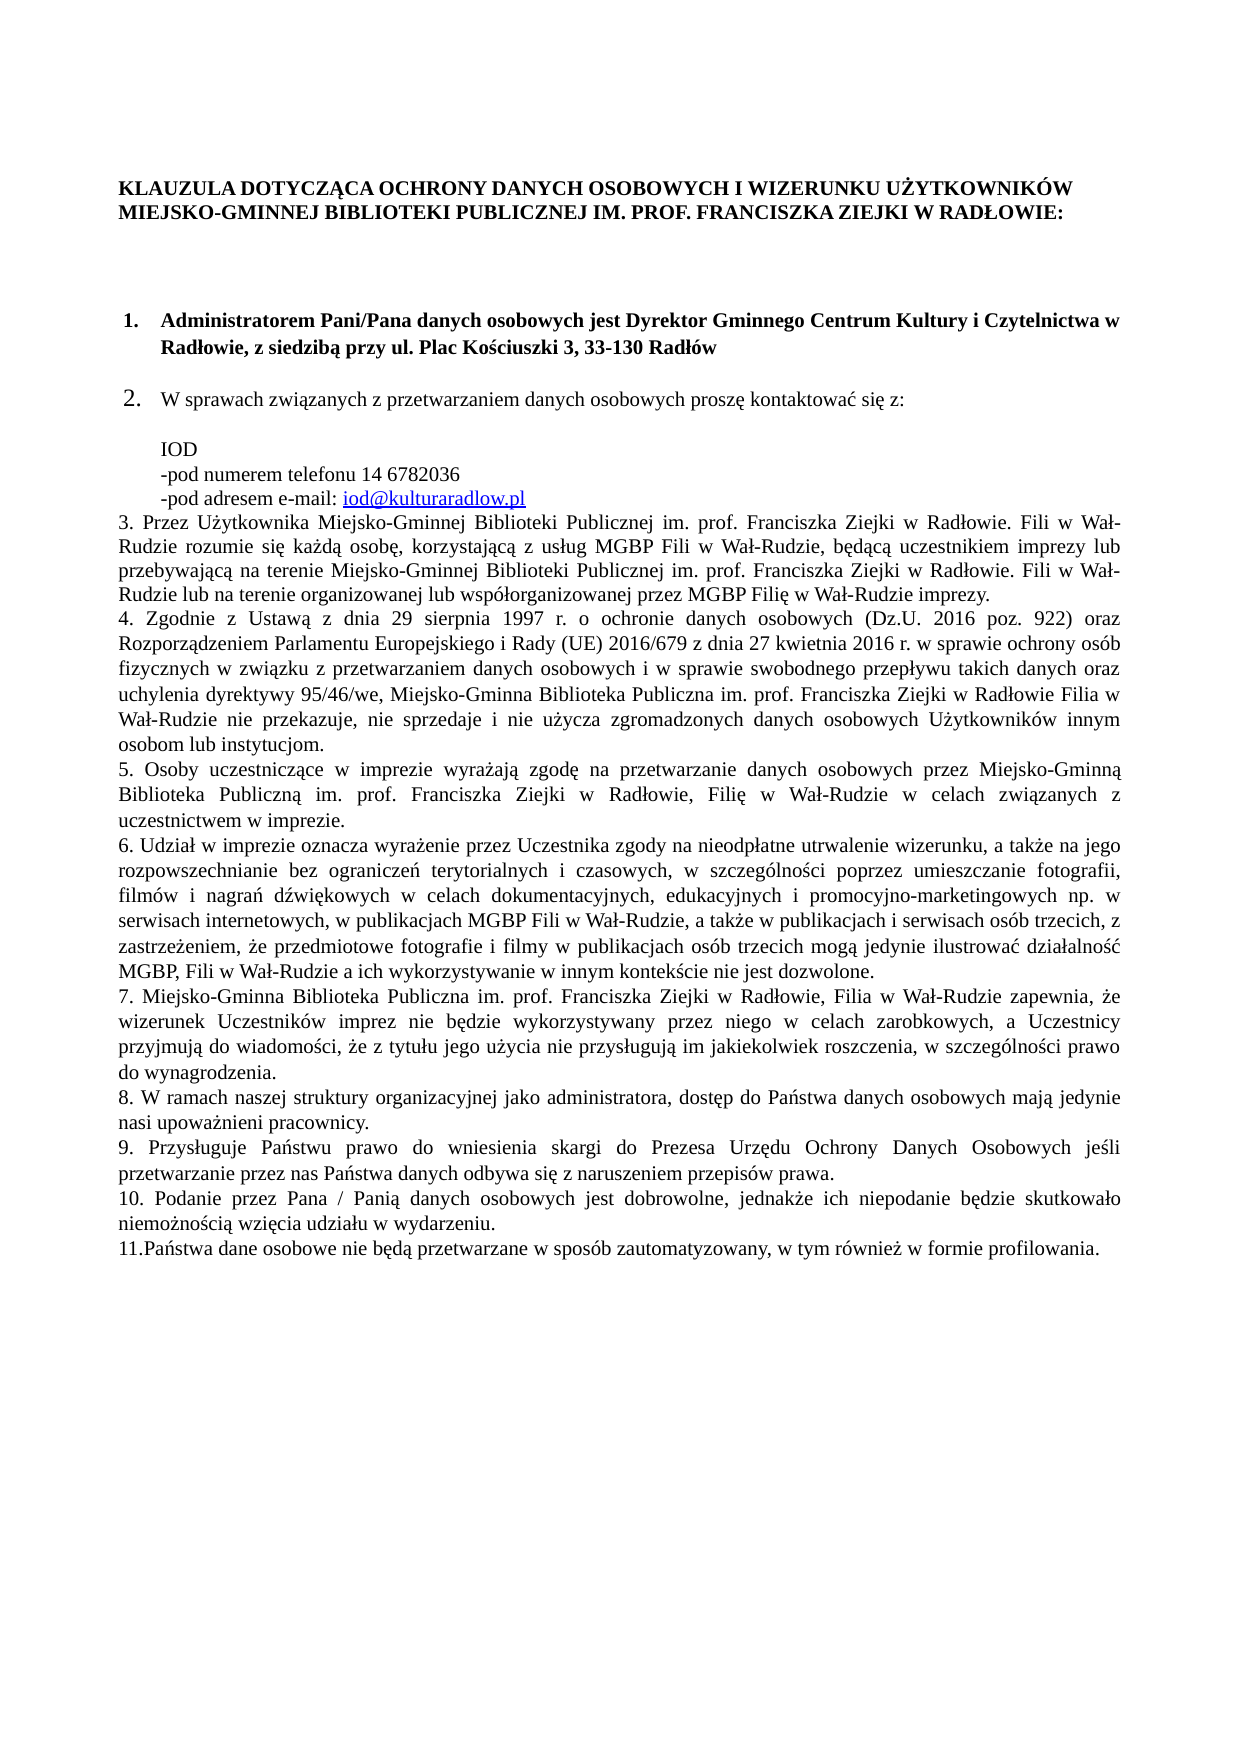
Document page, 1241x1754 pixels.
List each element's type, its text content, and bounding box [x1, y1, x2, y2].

text 4. Zgodnie z Ustawą z dnia 29 sierpnia 1997 r. o ochronie danych osobowych (Dz.U. 2016 poz. 922) oraz Rozporządzeniem Parlamentu Europejskiego i Rady (UE) 2016/679 z dnia 27 kwietnia 2016 r. w sprawie ochrony osób fizycznych w związku z przetwarzaniem danych osobowych i w sprawie swobodnego przepływu takich danych oraz uchylenia dyrektywy 95/46/we, Miejsko-Gminna Biblioteka Publiczna im. prof. Franciszka Ziejki w Radłowie Filia w Wał-Rudzie nie przekazuje, nie sprzedaje i nie użycza zgromadzonych danych osobowych Użytkowników innym osobom lub instytucjom. [118, 606, 1122, 756]
text 3. Przez Użytkownika Miejsko-Gminnej Biblioteki Publicznej im. prof. Franciszka Ziejki w Radłowie. Fili w Wał-Rudzie rozumie się każdą osobę, korzystającą z usług MGBP Fili w Wał-Rudzie, będącą uczestnikiem imprezy lub przebywającą na terenie Miejsko-Gminnej Biblioteki Publicznej im. prof. Franciszka Ziejki w Radłowie. Fili w Wał-Rudzie lub na terenie organizowanej lub współorganizowanej przez MGBP Filię w Wał-Rudzie imprezy. [118, 509, 1122, 606]
text KLAUZULA DOTYCZĄCA OCHRONY DANYCH OSOBOWYCH I WIZERUNKU UŻYTKOWNIKÓW MIEJSKO-GMINNEJ BIBLIOTEKI PUBLICZNEJ IM. PROF. FRANCISZKA ZIEJKI W RADŁOWIE: [118, 176, 1122, 224]
list W sprawach związanych z przetwarzaniem danych osobowych proszę kontaktować się z: [123, 383, 1122, 412]
text -pod numerem telefonu 14 6782036 [160, 461, 1122, 486]
text 7. Miejsko-Gminna Biblioteka Publiczna im. prof. Franciszka Ziejki w Radłowie, Filia w Wał-Rudzie zapewnia, że wizerunek Uczestników imprez nie będzie wykorzystywany przez niego w celach zarobkowych, a Uczestnicy przyjmują do wiadomości, że z tytułu jego użycia nie przysługują im jakiekolwiek roszczenia, w szczególności prawo do wynagrodzenia. [118, 984, 1122, 1084]
text 9. Przysługuje Państwu prawo do wniesienia skargi do Prezesa Urzędu Ochrony Danych Osobowych jeśli przetwarzanie przez nas Państwa danych odbywa się z naruszeniem przepisów prawa. [118, 1135, 1122, 1184]
text 6. Udział w imprezie oznacza wyrażenie przez Uczestnika zgody na nieodpłatne utrwalenie wizerunku, a także na jego rozpowszechnianie bez ograniczeń terytorialnych i czasowych, w szczególności poprzez umieszczanie fotografii, filmów i nagrań dźwiękowych w celach dokumentacyjnych, edukacyjnych i promocyjno-marketingowych np. w serwisach internetowych, w publikacjach MGBP Fili w Wał-Rudzie, a także w publikacjach i serwisach osób trzecich, z zastrzeżeniem, że przedmiotowe fotografie i filmy w publikacjach osób trzecich mogą jedynie ilustrować działalność MGBP, Fili w Wał-Rudzie a ich wykorzystywanie w innym kontekście nie jest dozwolone. [118, 833, 1122, 983]
text 11.Państwa dane osobowe nie będą przetwarzane w sposób zautomatyzowany, w tym również w formie profilowania. [118, 1236, 1122, 1260]
list Administratorem Pani/Pana danych osobowych jest Dyrektor Gminnego Centrum Kultury i Czytelnictwa w Radłowie, z siedzibą przy ul. Plac Kościuszki 3, 33-130 Radłów [123, 307, 1122, 359]
text 5. Osoby uczestniczące w imprezie wyrażają zgodę na przetwarzanie danych osobowych przez Miejsko-Gminną Biblioteka Publiczną im. prof. Franciszka Ziejki w Radłowie, Filię w Wał-Rudzie w celach związanych z uczestnictwem w imprezie. [118, 757, 1122, 832]
text -pod adresem e-mail: iod@kulturaradlow.pl [160, 486, 1122, 509]
text 8. W ramach naszej struktury organizacyjnej jako administratora, dostęp do Państwa danych osobowych mają jedynie nasi upoważnieni pracownicy. [118, 1085, 1122, 1134]
text IOD [160, 437, 1122, 461]
text 10. Podanie przez Pana / Panią danych osobowych jest dobrowolne, jednakże ich niepodanie będzie skutkowało niemożnością wzięcia udziału w wydarzeniu. [118, 1186, 1122, 1235]
